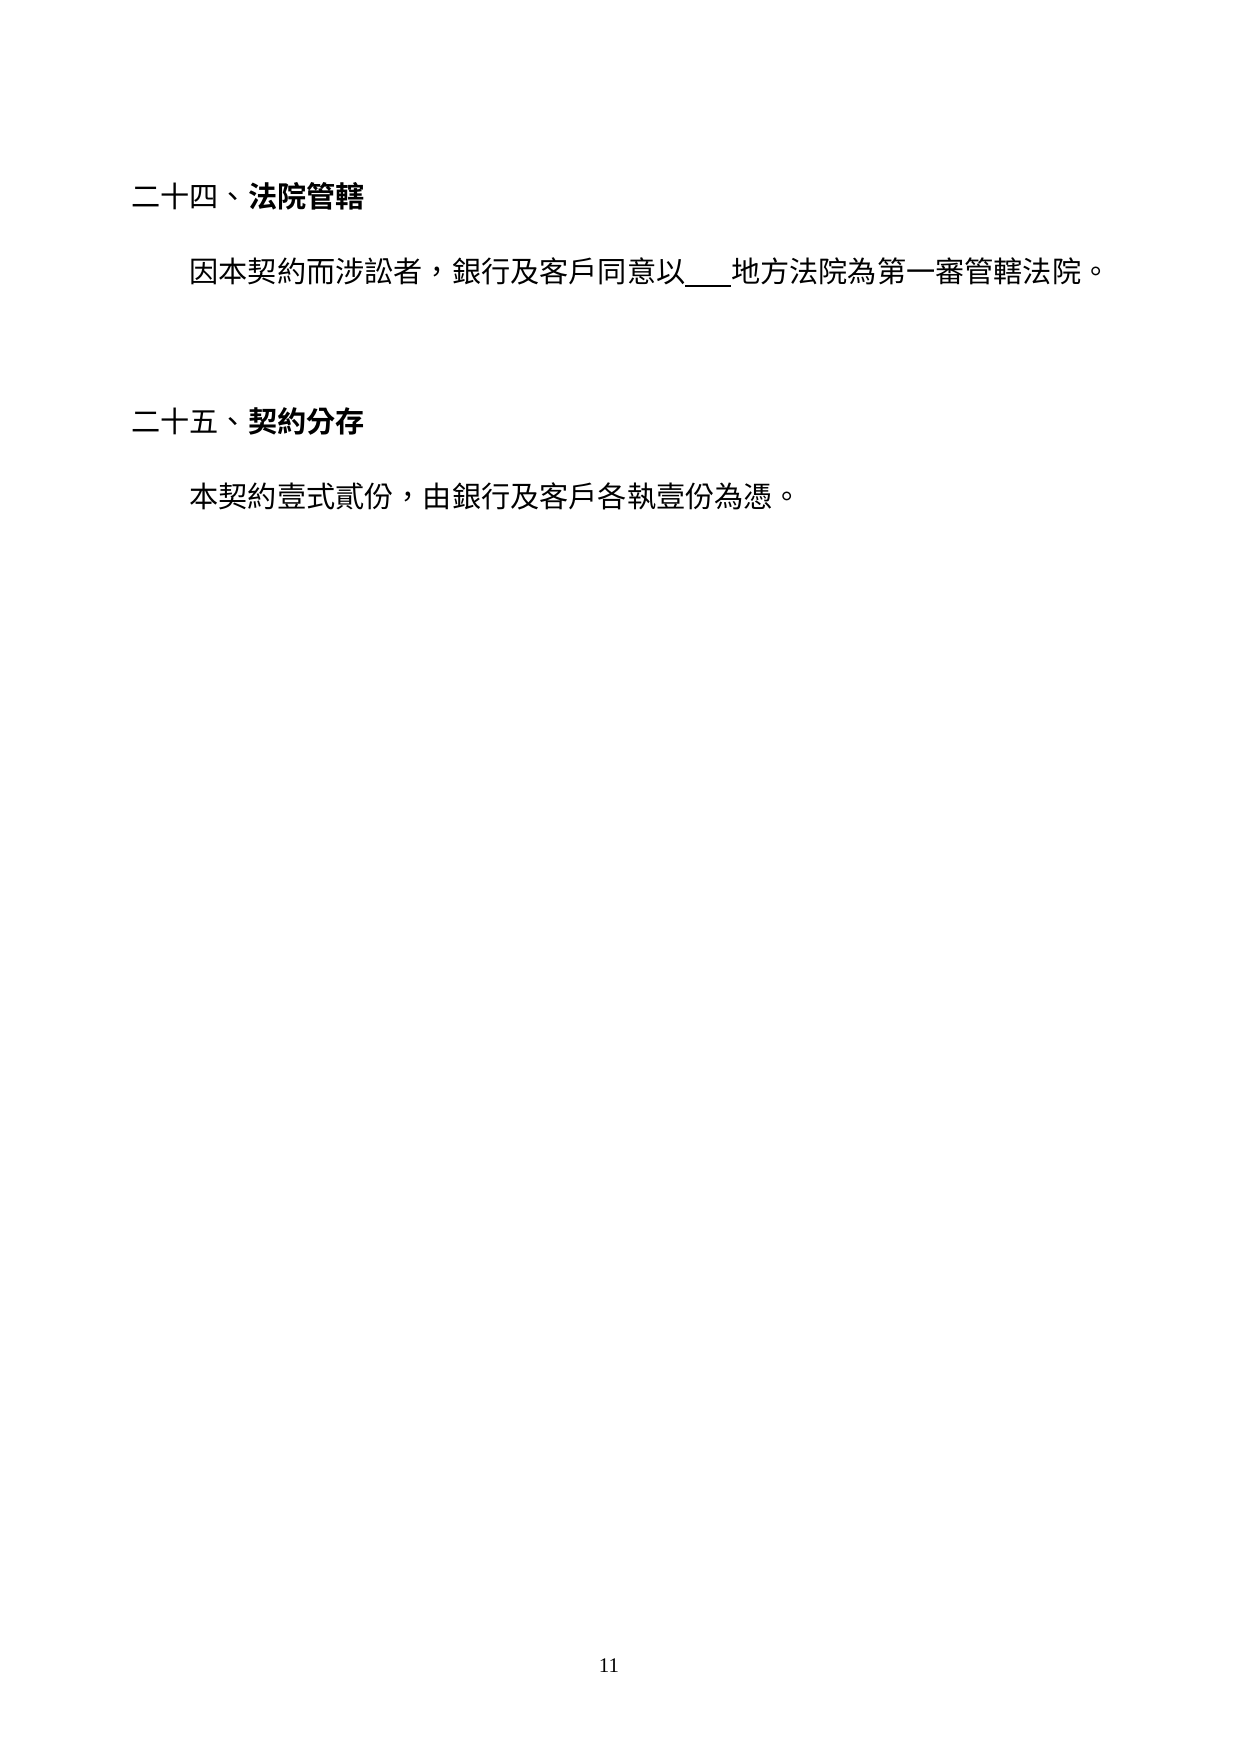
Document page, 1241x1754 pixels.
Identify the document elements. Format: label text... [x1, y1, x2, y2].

text 本契約壹式貳份，由銀行及客戶各執壹份為憑。 [189, 457, 1087, 532]
text 二十四、法院管轄 [131, 157, 1087, 232]
text 因本契約而涉訟者，銀行及客戶同意以 地方法院為第一審管轄法院。 [189, 232, 1087, 307]
text 二十五、契約分存 [131, 382, 1087, 457]
